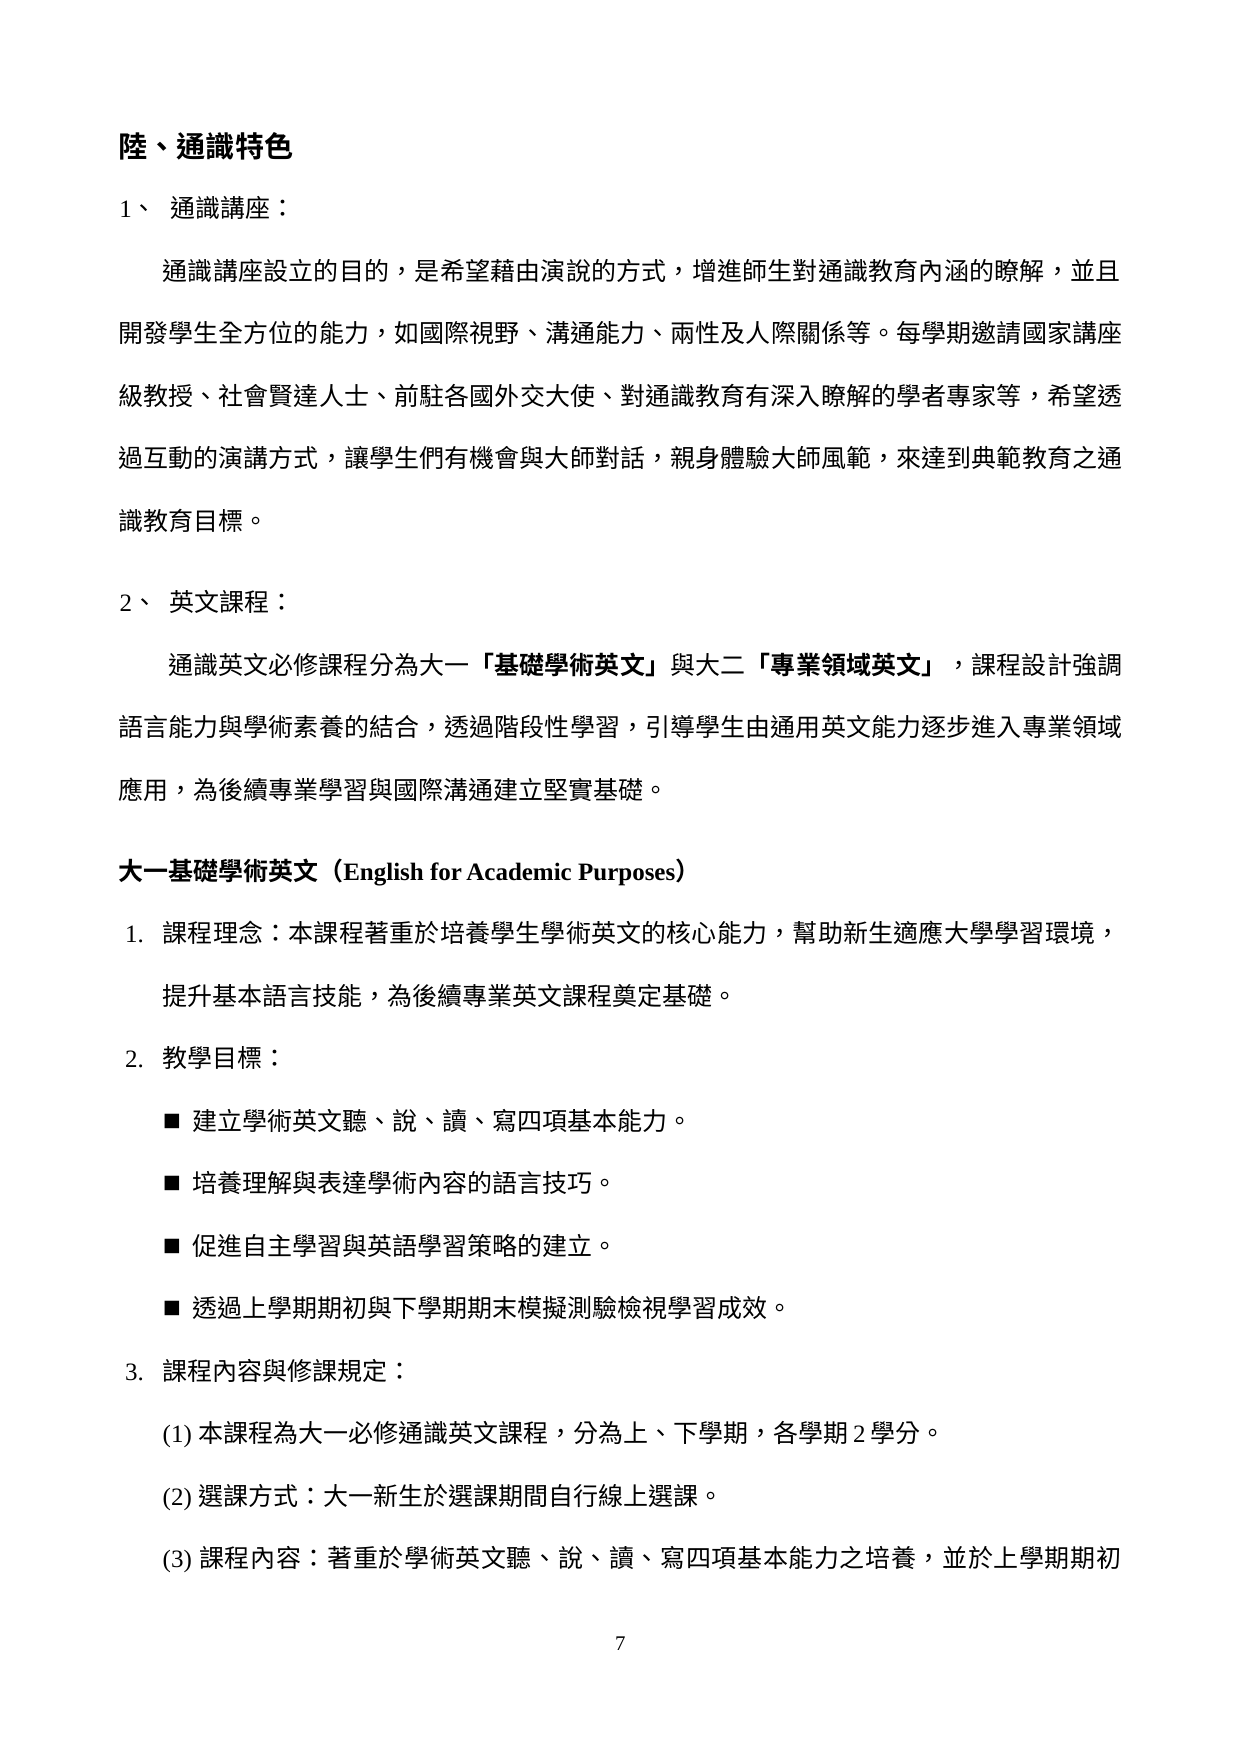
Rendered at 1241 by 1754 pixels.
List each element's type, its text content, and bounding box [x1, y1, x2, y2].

list 透過上學期期初與下學期期末模擬測驗檢視學習成效。 [162, 1265, 1122, 1328]
text (1) 本課程為大一必修通識英文課程，分為上、下學期，各學期2學分。 [162, 1390, 1122, 1453]
text 通識英文必修課程分為大一「基礎學術英文」與大二「專業領域英文」，課程設計強調語言能力與學術素養的結合，透過階段性學習，引導學生由通用英文能力逐步進入專業領域應用，為後續專業學習與國際溝通建立堅實基礎。 [118, 622, 1122, 809]
text 大一基礎學術英文（English for Academic Purposes） [118, 828, 1122, 890]
list 建立學術英文聽、說、讀、寫四項基本能力。 [162, 1078, 1122, 1140]
list 課程內容與修課規定： [125, 1328, 1122, 1390]
list 通識講座： [119, 165, 1122, 228]
list 教學目標： [125, 1015, 1122, 1078]
list 英文課程： [119, 559, 1122, 622]
list 培養理解與表達學術內容的語言技巧。 [162, 1140, 1122, 1203]
list 課程理念：本課程著重於培養學生學術英文的核心能力，幫助新生適應大學學習環境，提升基本語言技能，為後續專業英文課程奠定基礎。 [125, 890, 1122, 1015]
text 通識講座設立的目的，是希望藉由演說的方式，增進師生對通識教育內涵的瞭解，並且開發學生全方位的能力，如國際視野、溝通能力、兩性及人際關係等。每學期邀請國家講座級教授、社會賢達人士、前駐各國外交大使、對通識教育有深入瞭解的學者專家等，希望透過互動的演講方式，讓學生們有機會與大師對話，親身體驗大師風範，來達到典範教育之通識教育目標。 [118, 228, 1122, 540]
subtitle 陸、通識特色 [118, 103, 1122, 165]
list 促進自主學習與英語學習策略的建立。 [162, 1203, 1122, 1265]
text (3) 課程內容：著重於學術英文聽、說、讀、寫四項基本能力之培養，並於上學期期初 [162, 1515, 1122, 1578]
text (2) 選課方式：大一新生於選課期間自行線上選課。 [162, 1453, 1122, 1515]
